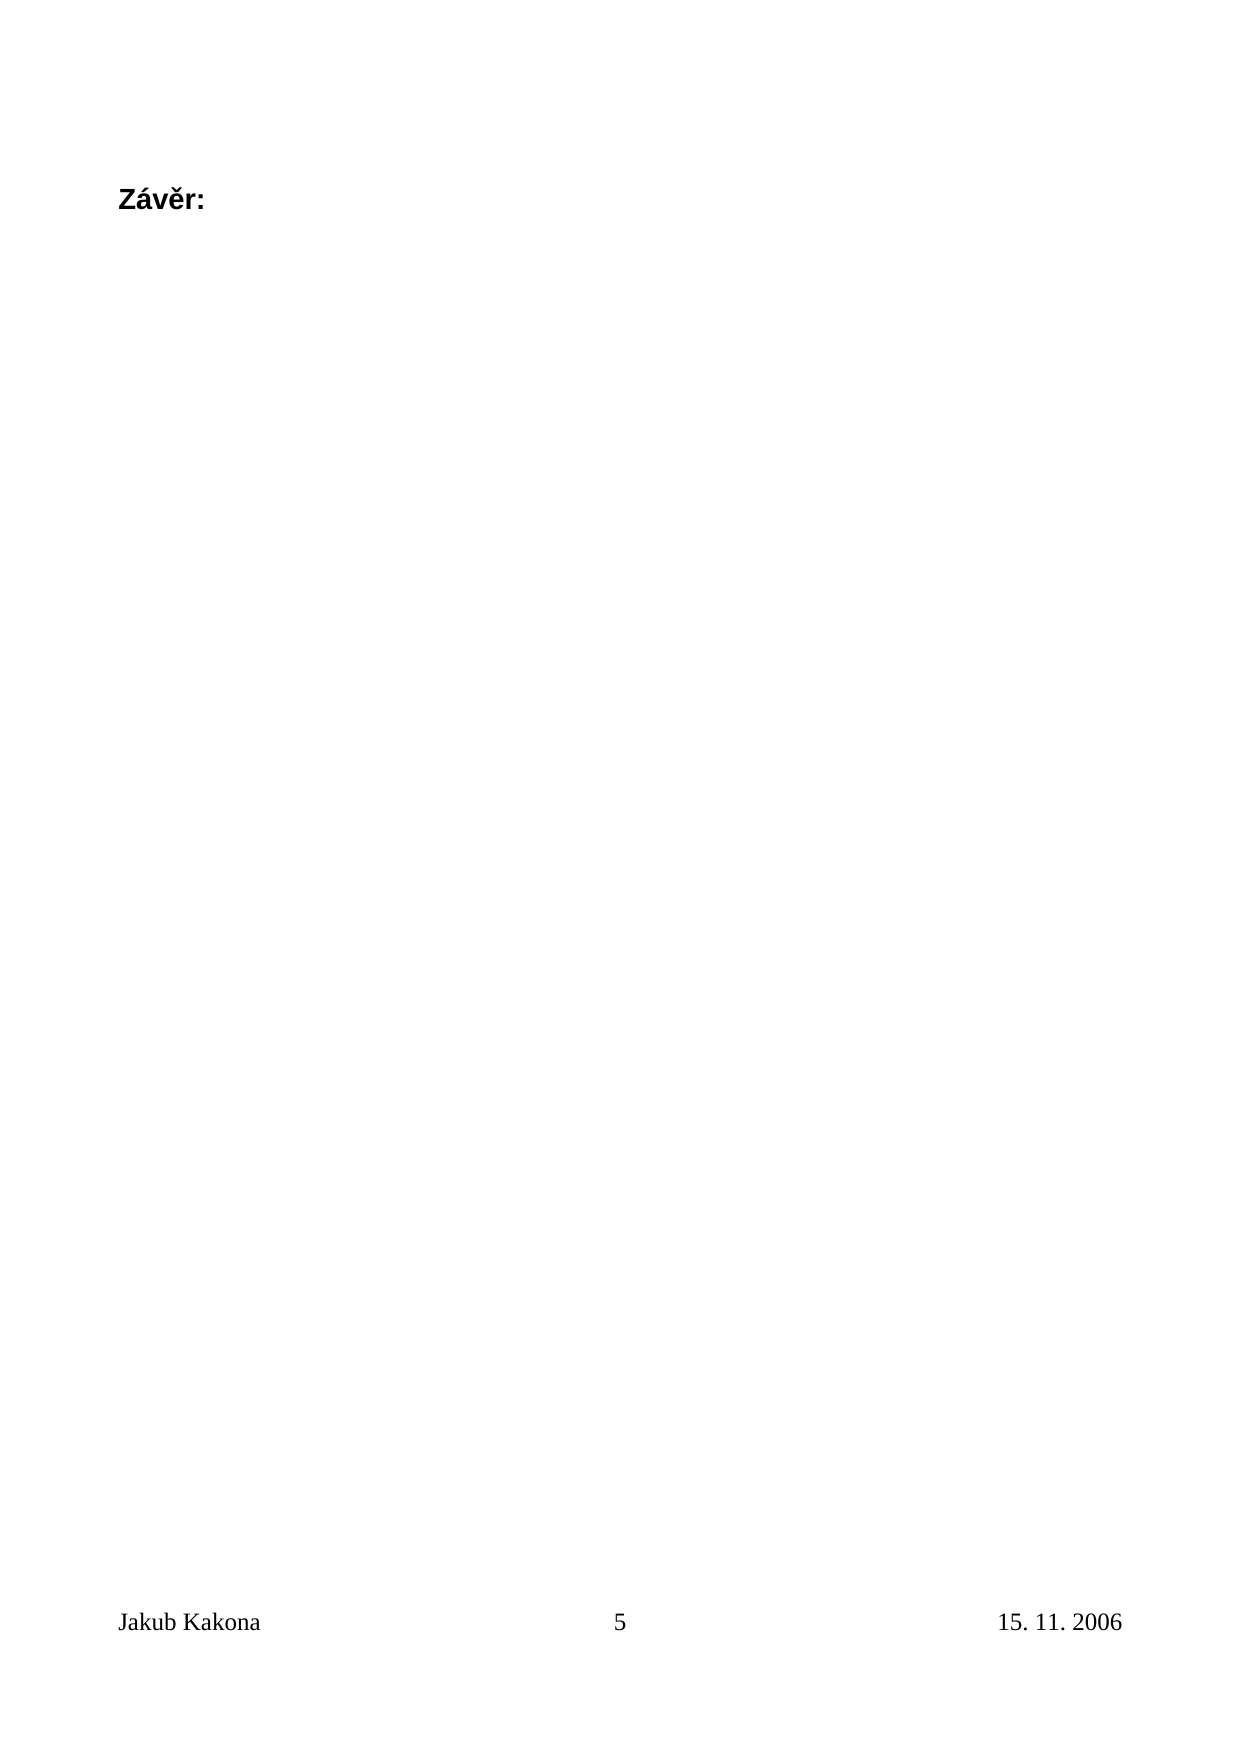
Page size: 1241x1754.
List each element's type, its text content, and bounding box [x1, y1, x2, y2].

subtitle Závěr: [118, 183, 1122, 216]
